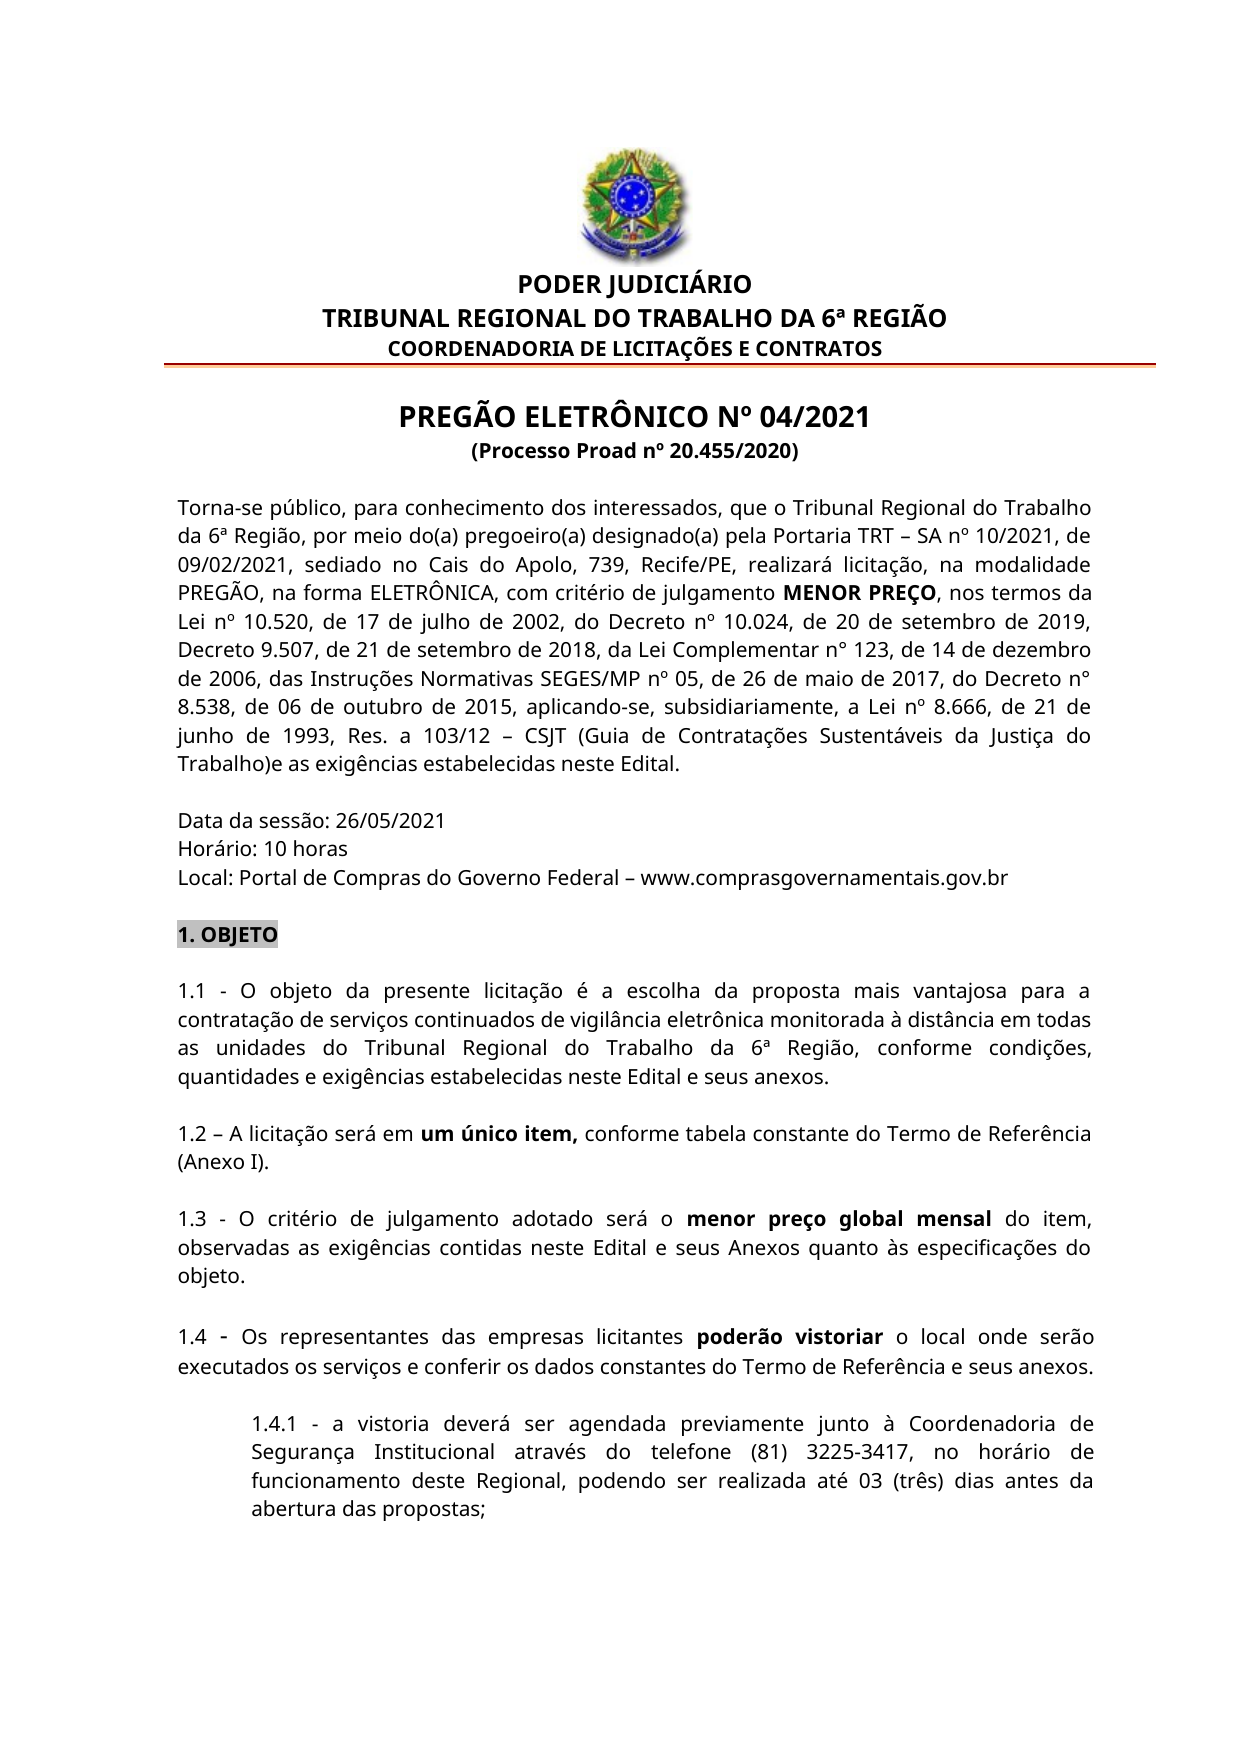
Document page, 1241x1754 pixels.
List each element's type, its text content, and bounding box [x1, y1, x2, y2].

text (Processo Proad nº 20.455/2020) [177, 436, 1092, 465]
text TRIBUNAL REGIONAL DO TRABALHO DA 6ª REGIÃO [177, 301, 1092, 334]
text PODER JUDICIÁRIO [177, 266, 1092, 301]
text 1.3 - O critério de julgamento adotado será o menor preço global mensal do item, observadas as exigências contidas neste Edital e seus Anexos quanto às especificações do objeto. [177, 1204, 1092, 1289]
text COORDENADORIA DE LICITAÇÕES E CONTRATOS [177, 334, 1092, 363]
text 1.1 - O objeto da presente licitação é a escolha da proposta mais vantajosa para a contratação de serviços continuados de vigilância eletrônica monitorada à distância em todas as unidades do Tribunal Regional do Trabalho da 6ª Região, conforme condições, quantidades e exigências estabelecidas neste Edital e seus anexos. [177, 977, 1092, 1090]
text 1.4 - Os representantes das empresas licitantes poderão vistoriar o local onde serão executados os serviços e conferir os dados constantes do Termo de Referência e seus anexos. [177, 1318, 1095, 1380]
text PREGÃO ELETRÔNICO Nº 04/2021 [177, 397, 1092, 436]
text 1.4.1 - a vistoria deverá ser agendada previamente junto à Coordenadoria de Segurança Institucional através do telefone (81) 3225-3417, no horário de funcionamento deste Regional, podendo ser realizada até 03 (três) dias antes da abertura das propostas; [251, 1409, 1095, 1523]
text Data da sessão: 26/05/2021 [177, 806, 1092, 834]
text Local: Portal de Compras do Governo Federal – www.comprasgovernamentais.gov.br [177, 863, 1092, 891]
text 1.2 – A licitação será em um único item, conforme tabela constante do Termo de Referência (Anexo I). [177, 1119, 1092, 1176]
text Torna-se público, para conhecimento dos interessados, que o Tribunal Regional do Trabalho da 6ª Região, por meio do(a) pregoeiro(a) designado(a) pela Portaria TRT – SA nº 10/2021, de 09/02/2021, sediado no Cais do Apolo, 739, Recife/PE, realizará licitação, na modalidade PREGÃO, na forma ELETRÔNICA, com critério de julgamento MENOR PREÇO, nos termos da Lei nº 10.520, de 17 de julho de 2002, do Decreto nº 10.024, de 20 de setembro de 2019, Decreto 9.507, de 21 de setembro de 2018, da Lei Complementar n° 123, de 14 de dezembro de 2006, das Instruções Normativas SEGES/MP nº 05, de 26 de maio de 2017, do Decreto n° 8.538, de 06 de outubro de 2015, aplicando-se, subsidiariamente, a Lei nº 8.666, de 21 de junho de 1993, Res. a 103/12 – CSJT (Guia de Contratações Sustentáveis da Justiça do Trabalho)e as exigências estabelecidas neste Edital. [177, 493, 1092, 778]
text 1. OBJETO [177, 920, 1092, 948]
text Horário: 10 horas [177, 834, 1092, 863]
